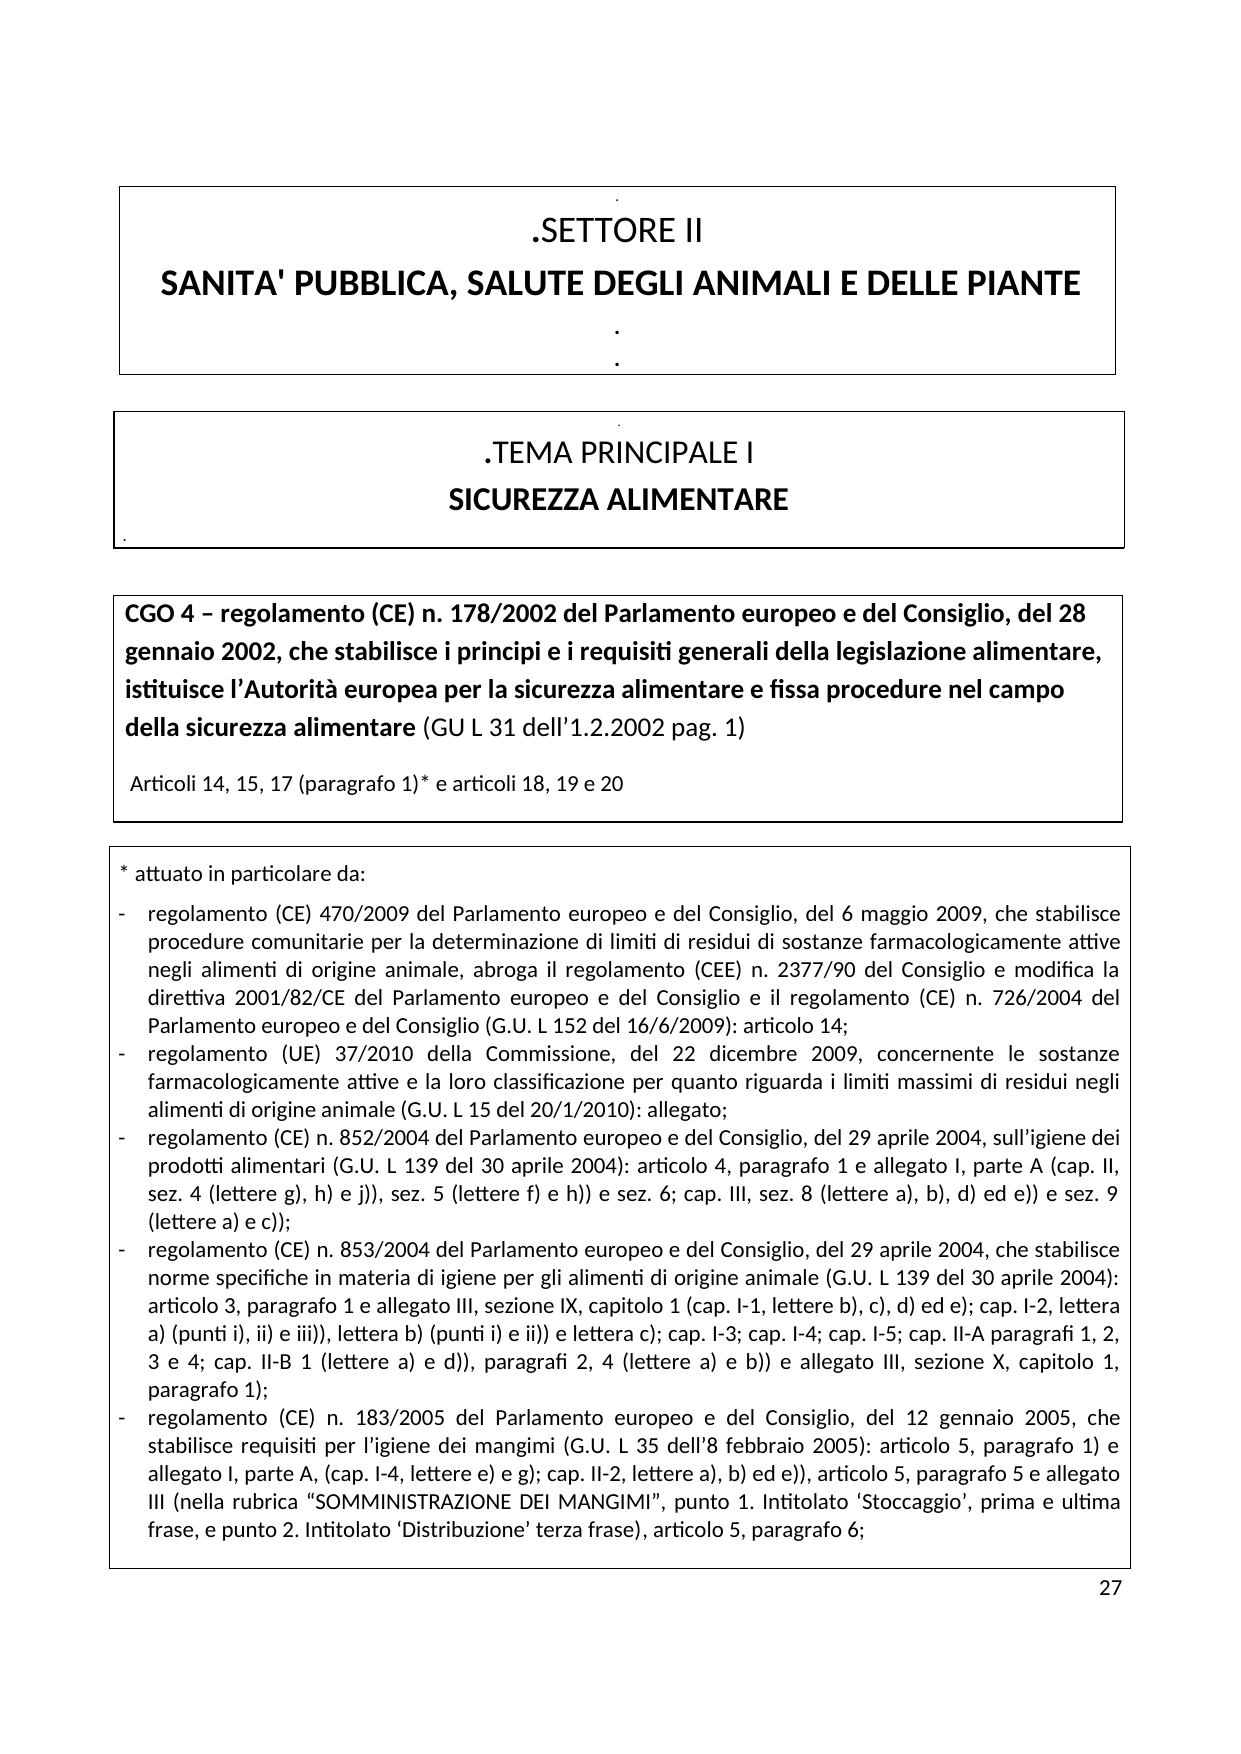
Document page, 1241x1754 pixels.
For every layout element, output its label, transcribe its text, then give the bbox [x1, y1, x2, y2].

text * attuato in particolare da: [110, 847, 1130, 886]
text - regolamento (CE) 470/2009 del Parlamento europeo e del Consiglio, del 6 maggio 2009, che stabilisce procedure comunitarie per la determinazione di limiti di residui di sostanze farmacologicamente attive negli alimenti di origine animale, abroga il regolamento (CEE) n. 2377/90 del Consiglio e modifica la direttiva 2001/82/CE del Parlamento europeo e del Consiglio e il regolamento (CE) n. 726/2004 del Parlamento europeo e del Consiglio (G.U. L 152 del 16/6/2009): articolo 14; [110, 886, 1130, 1039]
text - regolamento (CE) n. 183/2005 del Parlamento europeo e del Consiglio, del 12 gennaio 2005, che stabilisce requisiti per l’igiene dei mangimi (G.U. L 35 dell’8 febbraio 2005): articolo 5, paragrafo 1) e allegato I, parte A, (cap. I-4, lettere e) e g); cap. II-2, lettere a), b) ed e)), articolo 5, paragrafo 5 e allegato III (nella rubrica “SOMMINISTRAZIONE DEI MANGIMI”, punto 1. Intitolato ‘Stoccaggio’, prima e ultima frase, e punto 2. Intitolato ‘Distribuzione’ terza frase), articolo 5, paragrafo 6; [110, 1390, 1130, 1568]
table_header CGO 4 – regolamento (CE) n. 178/2002 del Parlamento europeo e del Consiglio, del 28 gennaio 2002, che stabilisce i principi e i requisiti generali della legislazione alimentare, istituisce l’Autorità europea per la sicurezza alimentare e fissa procedure nel campo della sicurezza alimentare (GU L 31 dell’1.2.2002 pag. 1) Articoli 14, 15, 17 (paragrafo 1)* e articoli 18, 19 e 20 [114, 596, 1122, 821]
subtitle TEMA PRINCIPALE I SICUREZZA ALIMENTARE [115, 429, 1124, 519]
subtitle SETTORE II SANITA' PUBBLICA, SALUTE DEGLI ANIMALI E DELLE PIANTE [120, 204, 1115, 305]
text - regolamento (CE) n. 852/2004 del Parlamento europeo e del Consiglio, del 29 aprile 2004, sull’igiene dei prodotti alimentari (G.U. L 139 del 30 aprile 2004): articolo 4, paragrafo 1 e allegato I, parte A (cap. II, sez. 4 (lettere g), h) e j)), sez. 5 (lettere f) e h)) e sez. 6; cap. III, sez. 8 (lettere a), b), d) ed e)) e sez. 9 (lettere a) e c)); [118, 1123, 1122, 1235]
text - regolamento (UE) 37/2010 della Commissione, del 22 dicembre 2009, concernente le sostanze farmacologicamente attive e la loro classificazione per quanto riguarda i limiti massimi di residui negli alimenti di origine animale (G.U. L 15 del 20/1/2010): allegato; [118, 1039, 1122, 1123]
text - regolamento (CE) n. 853/2004 del Parlamento europeo e del Consiglio, del 29 aprile 2004, che stabilisce norme specifiche in materia di igiene per gli alimenti di origine animale (G.U. L 139 del 30 aprile 2004): articolo 3, paragrafo 1 e allegato III, sezione IX, capitolo 1 (cap. I-1, lettere b), c), d) ed e); cap. I-2, lettera a) (punti i), ii) e iii)), lettera b) (punti i) e ii)) e lettera c); cap. I-3; cap. I-4; cap. I-5; cap. II-A paragrafi 1, 2, 3 e 4; cap. II-B 1 (lettere a) e d)), paragrafi 2, 4 (lettere a) e b)) e allegato III, sezione X, capitolo 1, paragrafo 1); [118, 1235, 1122, 1390]
